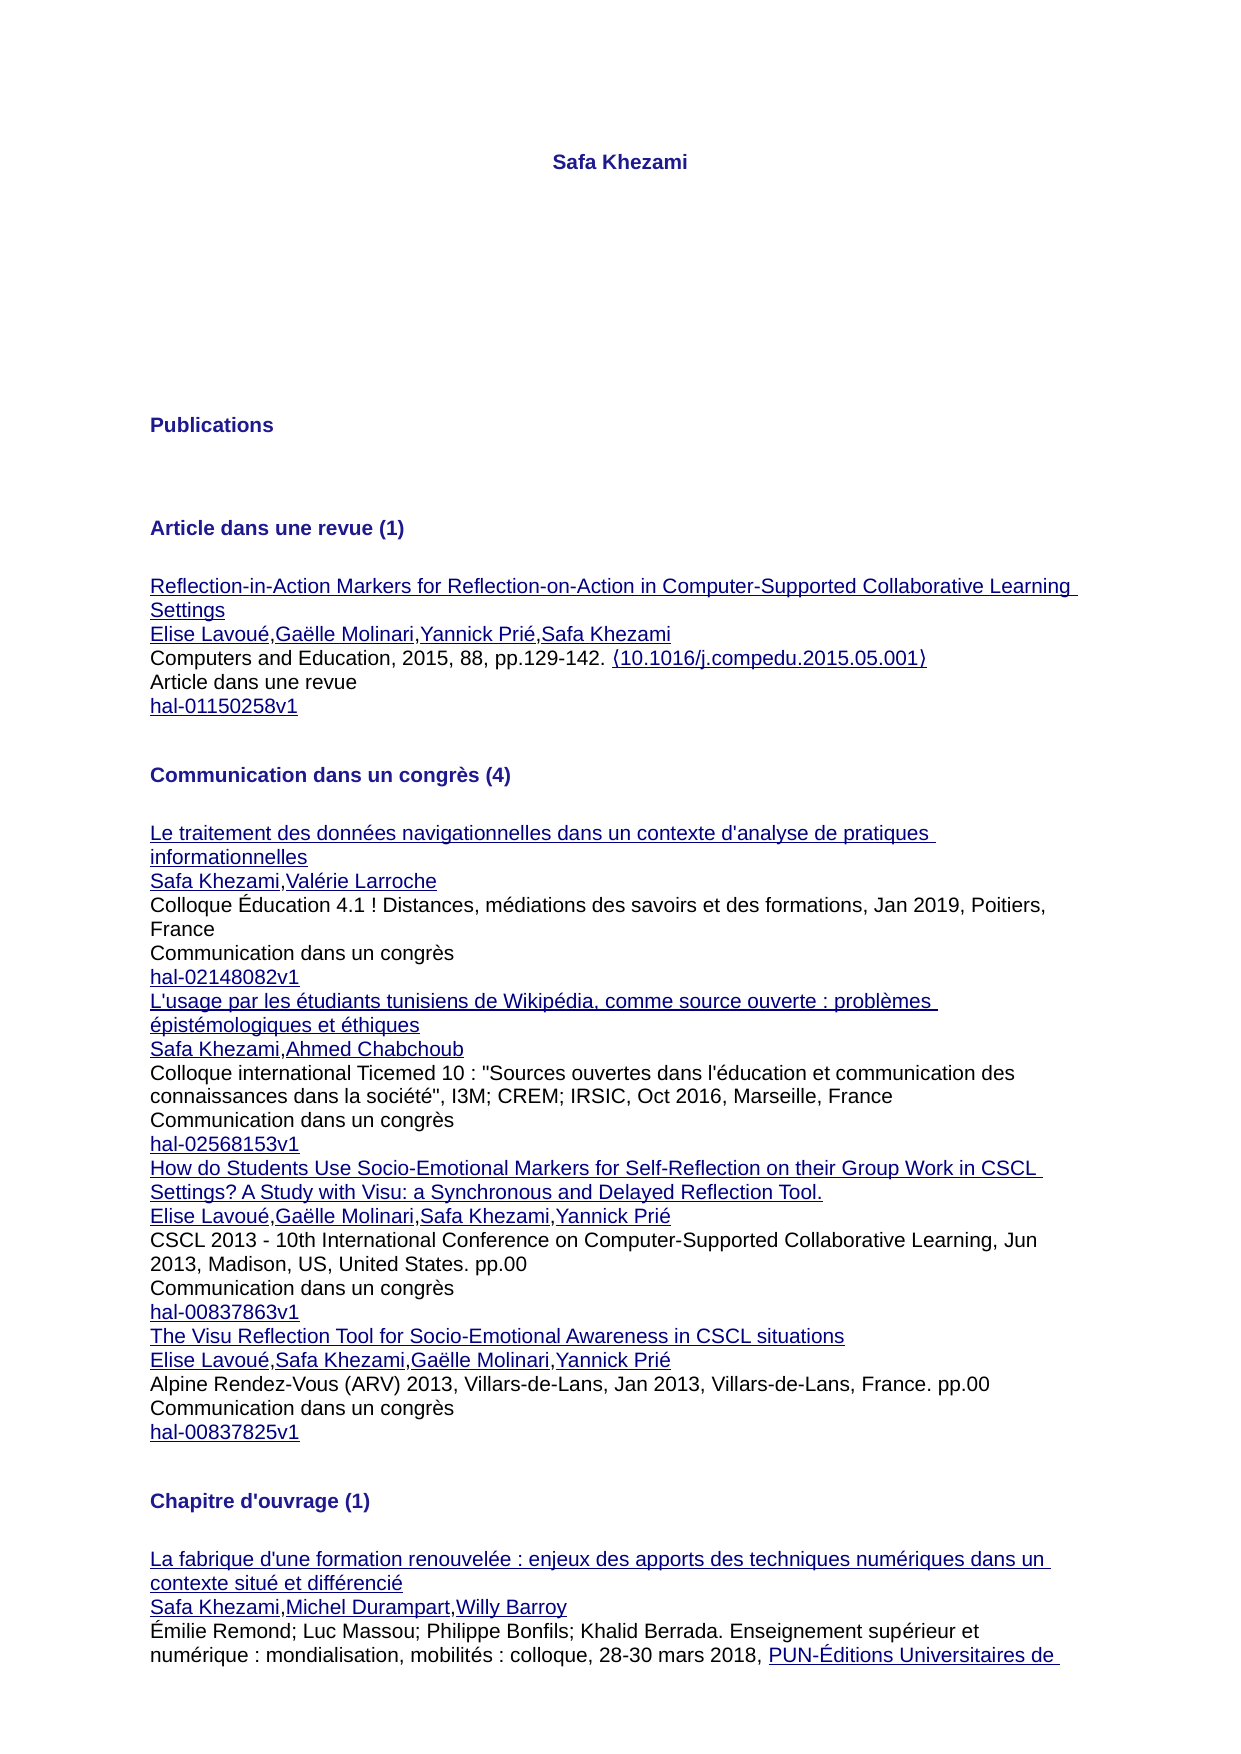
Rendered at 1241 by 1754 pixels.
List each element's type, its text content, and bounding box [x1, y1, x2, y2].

table_cell The Visu Reflection Tool for Socio-Emotional Awareness in CSCL situations Elise Lavoué,Safa Khezami,Gaëlle Molinari,Yannick Prié Alpine Rendez-Vous (ARV) 2013, Villars-de-Lans, Jan 2013, Villars-de-Lans, France. pp.00 Communication dans un congrès hal-00837825v1 [150, 1324, 1090, 1444]
table_cell How do Students Use Socio-Emotional Markers for Self-Reflection on their Group Work in CSCL Settings? A Study with Visu: a Synchronous and Delayed Reflection Tool. Elise Lavoué,Gaëlle Molinari,Safa Khezami,Yannick Prié CSCL 2013 - 10th International Conference on Computer-Supported Collaborative Learning, Jun 2013, Madison, US, United States. pp.00 Communication dans un congrès hal-00837863v1 [150, 1156, 1090, 1324]
subtitle Communication dans un congrès (4) [150, 762, 1090, 786]
subtitle Safa Khezami [150, 150, 1090, 174]
table_header Le traitement des données navigationnelles dans un contexte d'analyse de pratiques informationnelles Safa Khezami,Valérie Larroche Colloque Éducation 4.1 ! Distances, médiations des savoirs et des formations, Jan 2019, Poitiers, France Communication dans un congrès hal-02148082v1 [150, 821, 1090, 988]
table_cell L'usage par les étudiants tunisiens de Wikipédia, comme source ouverte : problèmes épistémologiques et éthiques Safa Khezami,Ahmed Chabchoub Colloque international Ticemed 10 : "Sources ouvertes dans l'éducation et communication des connaissances dans la société", I3M; CREM; IRSIC, Oct 2016, Marseille, France Communication dans un congrès hal-02568153v1 [150, 989, 1090, 1156]
table_header Reflection-in-Action Markers for Reflection-on-Action in Computer-Supported Collaborative Learning Settings Elise Lavoué,Gaëlle Molinari,Yannick Prié,Safa Khezami Computers and Education, 2015, 88, pp.129-142. ⟨10.1016/j.compedu.2015.05.001⟩ Article dans une revue hal-01150258v1 [150, 574, 1090, 718]
subtitle Chapitre d'ouvrage (1) [150, 1488, 1090, 1512]
subtitle Article dans une revue (1) [150, 516, 1090, 539]
subtitle Publications [150, 412, 1090, 436]
table_header La fabrique d'une formation renouvelée : enjeux des apports des techniques numériques dans un contexte situé et différencié Safa Khezami,Michel Durampart,Willy Barroy Émilie Remond; Luc Massou; Philippe Bonfils; Khalid Berrada. Enseignement supérieur et numérique : mondialisation, mobilités : colloque, 28-30 mars 2018, PUN-Éditions Universitaires de [150, 1547, 1090, 1667]
